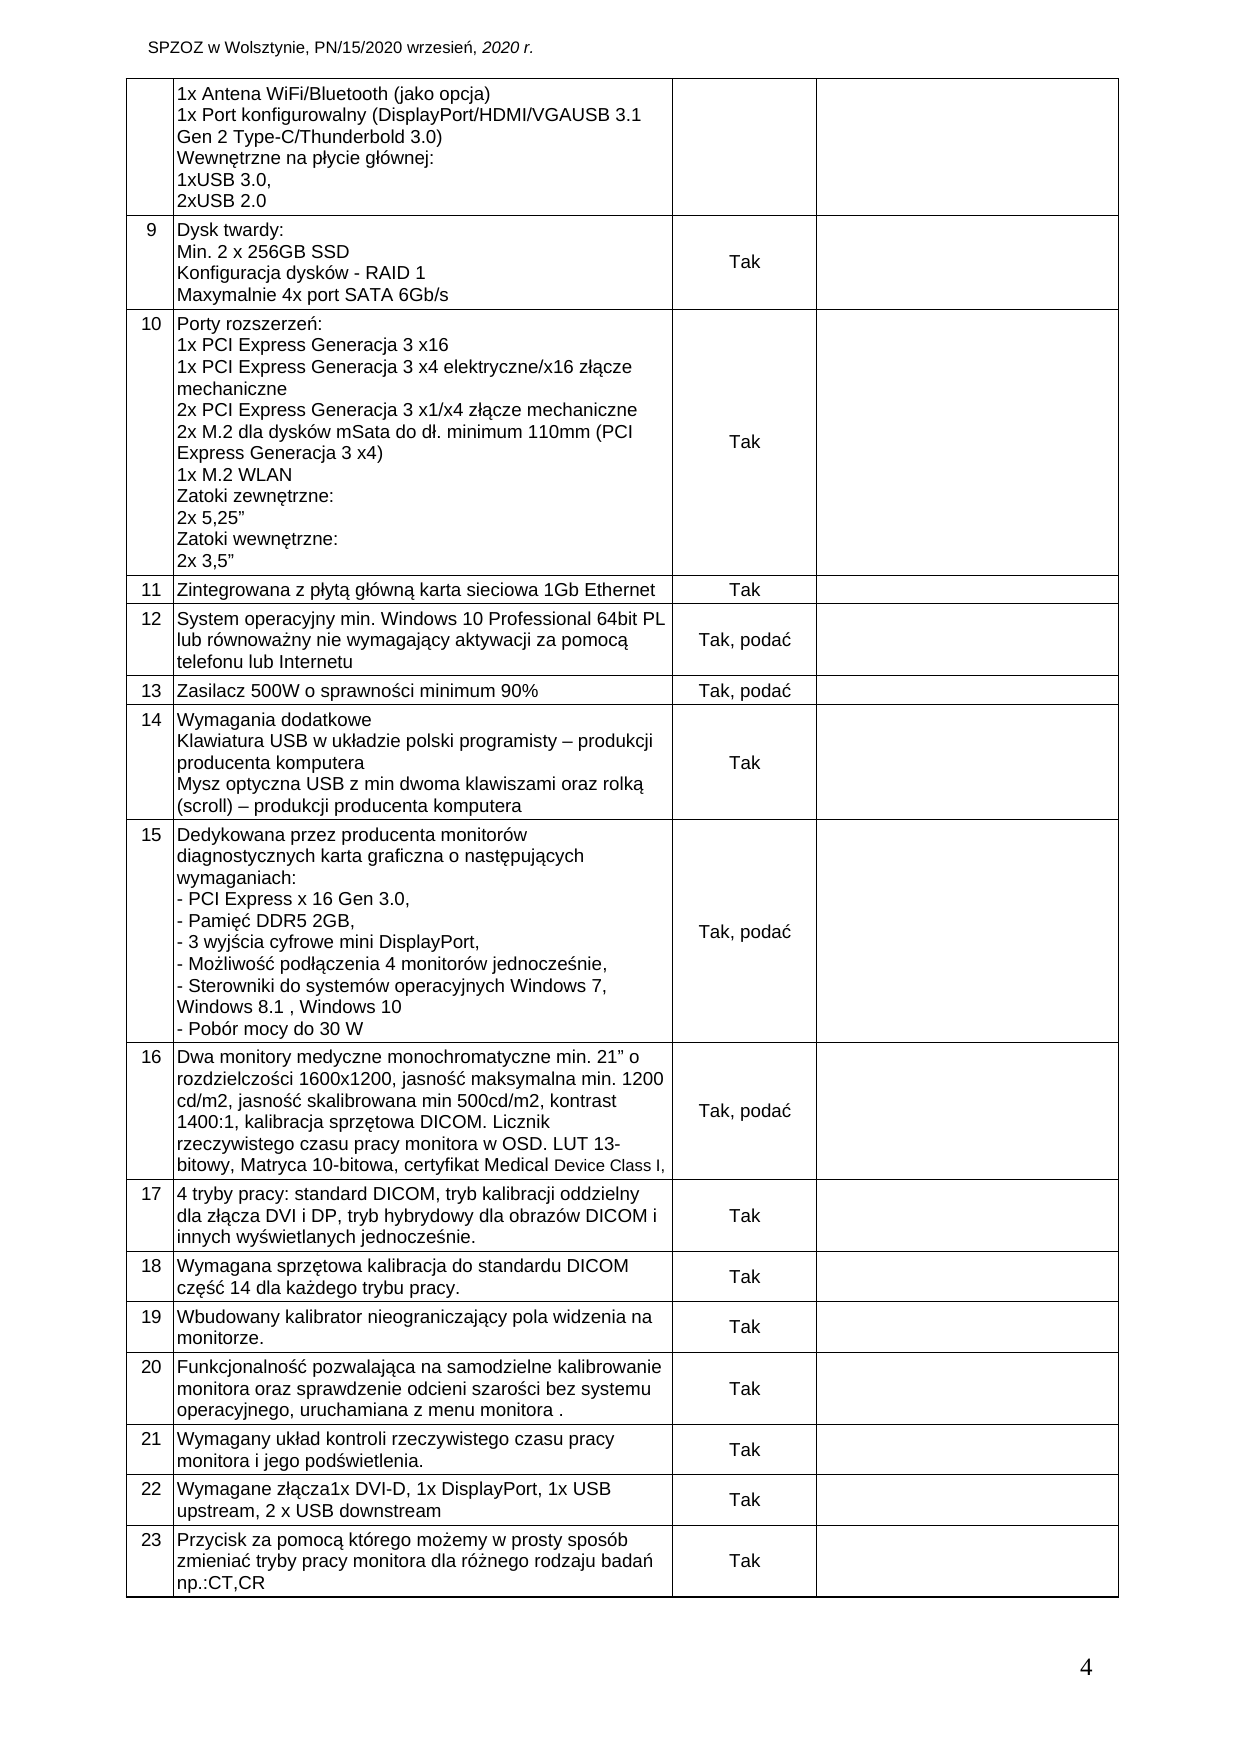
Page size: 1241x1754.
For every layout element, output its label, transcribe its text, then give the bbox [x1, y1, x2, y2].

table_cell [817, 676, 1118, 704]
table_cell [817, 705, 1118, 819]
table_cell [817, 1252, 1118, 1301]
table_cell [127, 79, 173, 215]
table_cell Dedykowana przez producenta monitorów diagnostycznych karta graficzna o następujących wymaganiach: - PCI Express x 16 Gen 3.0, - Pamięć DDR5 2GB, - 3 wyjścia cyfrowe mini DisplayPort, - Możliwość podłączenia 4 monitorów jednocześnie, - Sterowniki do systemów operacyjnych Windows 7, Windows 8.1 , Windows 10 - Pobór mocy do 30 W [174, 820, 672, 1042]
table_cell Tak [673, 216, 816, 308]
table_cell Wymagany układ kontroli rzeczywistego czasu pracy monitora i jego podświetlenia. [174, 1425, 672, 1474]
table_cell Przycisk za pomocą którego możemy w prosty sposób zmieniać tryby pracy monitora dla różnego rodzaju badań np.:CT,CR [174, 1526, 672, 1596]
table_cell [817, 1302, 1118, 1352]
table_cell Tak [673, 1425, 816, 1474]
table_cell Tak [673, 1526, 816, 1596]
table_cell [817, 216, 1118, 308]
table_cell 10 [127, 310, 173, 574]
table_cell 9 [127, 216, 173, 308]
table_cell Tak [673, 705, 816, 819]
table_cell Tak [673, 1475, 816, 1524]
table_cell 4 tryby pracy: standard DICOM, tryb kalibracji oddzielny dla złącza DVI i DP, tryb hybrydowy dla obrazów DICOM i innych wyświetlanych jednocześnie. [174, 1180, 672, 1251]
table_cell [817, 310, 1118, 574]
table_cell Tak [673, 1252, 816, 1301]
table_cell [817, 1425, 1118, 1474]
table_cell [817, 1353, 1118, 1424]
table_cell 17 [127, 1180, 173, 1251]
table_cell [817, 1526, 1118, 1596]
table_cell [817, 604, 1118, 675]
table_cell Funkcjonalność pozwalająca na samodzielne kalibrowanie monitora oraz sprawdzenie odcieni szarości bez systemu operacyjnego, uruchamiana z menu monitora . [174, 1353, 672, 1424]
table_cell Wymagana sprzętowa kalibracja do standardu DICOM część 14 dla każdego trybu pracy. [174, 1252, 672, 1301]
table_cell Tak [673, 576, 816, 603]
table_cell Tak, podać [673, 604, 816, 675]
table_cell 16 [127, 1043, 173, 1179]
table_cell [817, 79, 1118, 215]
table_cell 21 [127, 1425, 173, 1474]
table_cell Zintegrowana z płytą główną karta sieciowa 1Gb Ethernet [174, 576, 672, 603]
table_cell Wbudowany kalibrator nieograniczający pola widzenia na monitorze. [174, 1302, 672, 1352]
table_cell [817, 1180, 1118, 1251]
table_cell 11 [127, 576, 173, 603]
table_cell [817, 1475, 1118, 1524]
table_cell 15 [127, 820, 173, 1042]
table_cell [817, 820, 1118, 1042]
table_cell [817, 576, 1118, 603]
table_cell Tak, podać [673, 676, 816, 704]
table_cell 20 [127, 1353, 173, 1424]
table_cell Tak, podać [673, 820, 816, 1042]
table_cell [817, 1043, 1118, 1179]
table_cell 13 [127, 676, 173, 704]
table_cell Tak [673, 1353, 816, 1424]
table_cell 23 [127, 1526, 173, 1596]
table_cell 14 [127, 705, 173, 819]
table_cell Zasilacz 500W o sprawności minimum 90% [174, 676, 672, 704]
table_cell 18 [127, 1252, 173, 1301]
table_cell 12 [127, 604, 173, 675]
table_cell Wymagane złącza1x DVI-D, 1x DisplayPort, 1x USB upstream, 2 x USB downstream [174, 1475, 672, 1524]
table_cell Dwa monitory medyczne monochromatyczne min. 21” o rozdzielczości 1600x1200, jasność maksymalna min. 1200 cd/m2, jasność skalibrowana min 500cd/m2, kontrast 1400:1, kalibracja sprzętowa DICOM. Licznik rzeczywistego czasu pracy monitora w OSD. LUT 13-bitowy, Matryca 10-bitowa, certyfikat Medical Device Class I, [174, 1043, 672, 1179]
table_cell 1x Antena WiFi/Bluetooth (jako opcja) 1x Port konfigurowalny (DisplayPort/HDMI/VGAUSB 3.1 Gen 2 Type-C/Thunderbold 3.0) Wewnętrzne na płycie głównej: 1xUSB 3.0, 2xUSB 2.0 [174, 79, 672, 215]
table_cell System operacyjny min. Windows 10 Professional 64bit PL lub równoważny nie wymagający aktywacji za pomocą telefonu lub Internetu [174, 604, 672, 675]
table_cell [673, 79, 816, 215]
table_cell Tak [673, 1302, 816, 1352]
table_cell Porty rozszerzeń: 1x PCI Express Generacja 3 x16 1x PCI Express Generacja 3 x4 elektryczne/x16 złącze mechaniczne 2x PCI Express Generacja 3 x1/x4 złącze mechaniczne 2x M.2 dla dysków mSata do dł. minimum 110mm (PCI Express Generacja 3 x4) 1x M.2 WLAN Zatoki zewnętrzne: 2x 5,25” Zatoki wewnętrzne: 2x 3,5” [174, 310, 672, 574]
table_cell 22 [127, 1475, 173, 1524]
table_cell Wymagania dodatkowe Klawiatura USB w układzie polski programisty – produkcji producenta komputera Mysz optyczna USB z min dwoma klawiszami oraz rolką (scroll) – produkcji producenta komputera [174, 705, 672, 819]
table_cell Dysk twardy: Min. 2 x 256GB SSD Konfiguracja dysków - RAID 1 Maxymalnie 4x port SATA 6Gb/s [174, 216, 672, 308]
table_cell Tak [673, 310, 816, 574]
table_cell Tak, podać [673, 1043, 816, 1179]
table_cell 19 [127, 1302, 173, 1352]
table_cell Tak [673, 1180, 816, 1251]
